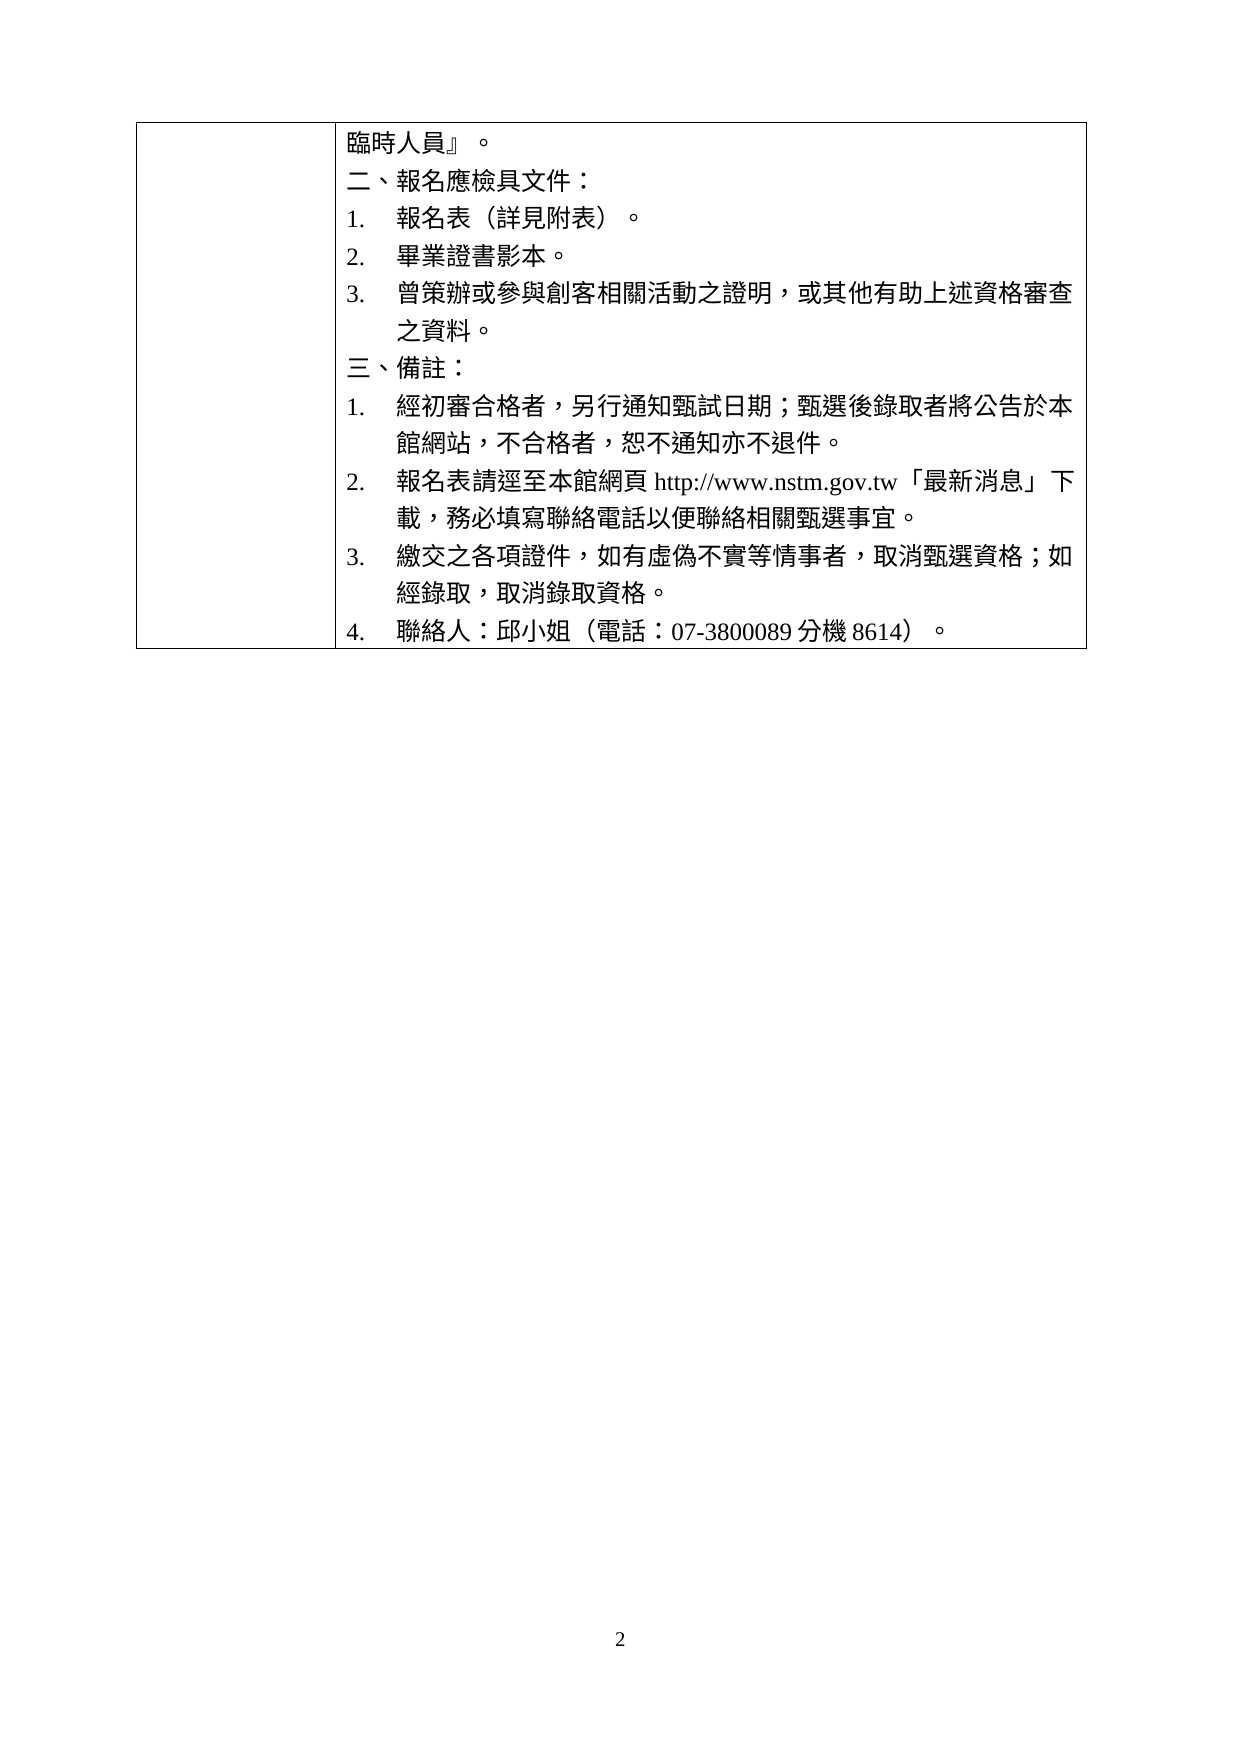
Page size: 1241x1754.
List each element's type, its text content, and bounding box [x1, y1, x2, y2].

table_cell 一、報名方式：採電子郵件傳送 請於110年5 月 11日（星期日）17:30前檢具相關證明文件傳送至celiaciou@mail.nstm.gov.tw，並請於信件主旨註明『應徵創客工場臨時人員』。 二、報名應檢具文件： 報名表（詳見附表）。 畢業證書影本。 曾策辦或參與創客相關活動之證明，或其他有助上述資格審查之資料。 三、備註： 經初審合格者，另行通知甄試日期；甄選後錄取者將公告於本館網站，不合格者，恕不通知亦不退件。 報名表請逕至本館網頁http://www.nstm.gov.tw「最新消息」下載，務必填寫聯絡電話以便聯絡相關甄選事宜。 繳交之各項證件，如有虛偽不實等情事者，取消甄選資格；如經錄取，取消錄取資格。 聯絡人：邱小姐（電話：07-3800089分機8614）。 [336, 123, 1086, 648]
table_cell [137, 123, 335, 648]
